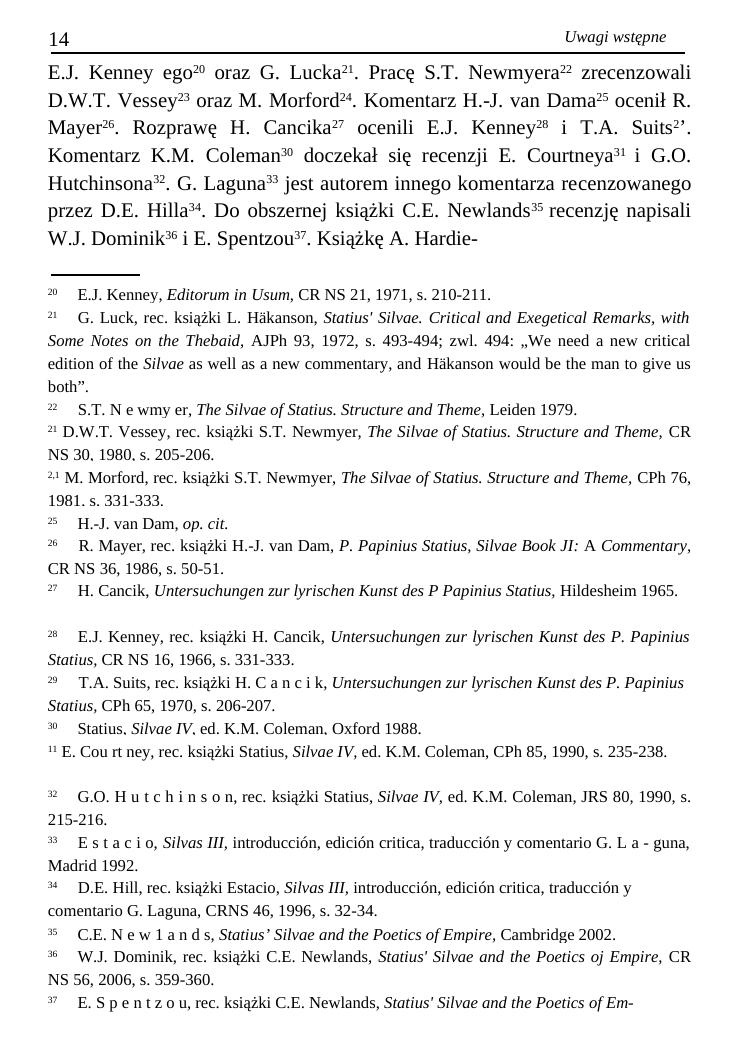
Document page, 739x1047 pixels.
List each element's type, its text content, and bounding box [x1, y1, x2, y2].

text 2,1 M. Morford, rec. książki S.T. Newmyer, The Silvae of Statius. Structure and Theme, CPh 76, 1981, s. 331-333. [48, 468, 691, 506]
text 21 D.W.T. Vessey, rec. książki S.T. Newmyer, The Silvae of Statius. Structure and Theme, CR NS 30, 1980, s. 205-206. [48, 422, 691, 461]
text E.J. Kenney ego20 oraz G. Lucka21. Pracę S.T. Newmyera22 zrecenzowali D.W.T. Vessey23 oraz M. Morford24. Komentarz H.-J. van Dama25 oce­nił R. Mayer26. Rozprawę H. Cancika27 ocenili E.J. Kenney28 i T.A. Su­its2’. Komentarz K.M. Coleman30 doczekał się recenzji E. Courtneya31 i G.O. Hutchinsona32. G. Laguna33 jest autorem innego komentarza re­cenzowanego przez D.E. Hilla34. Do obszernej książki C.E. Newlands35 recenzję napisali W.J. Dominik36 i E. Spentzou37. Książkę A. Hardie- [48, 60, 691, 250]
text 22 S.T. N e wmy er, The Silvae of Statius. Structure and Theme, Leiden 1979. [48, 399, 691, 418]
text 33 E s t a c i o, Silvas III, introducción, edición critica, traducción y comentario G. L a - guna, Madrid 1992. [48, 832, 691, 874]
text 14 [48, 27, 74, 51]
text 25 H.-J. van Dam, op. cit. [48, 513, 691, 531]
text 28 E.J. Kenney, rec. książki H. Cancik, Untersuchungen zur lyrischen Kunst des P. Papinius Statius, CR NS 16, 1966, s. 331-333. [48, 627, 691, 669]
text 35 C.E. N e w 1 a n d s, Statius’ Silvae and the Poetics of Empire, Cambridge 2002. [48, 924, 691, 942]
text 32 G.O. H u t c h i n s o n, rec. książki Statius, Silvae IV, ed. K.M. Coleman, JRS 80, 1990, s. 215-216. [48, 786, 691, 825]
text 34 D.E. Hill, rec. książki Estacio, Silvas III, introducción, edición critica, traducción y comentario G. Laguna, CRNS 46, 1996, s. 32-34. [48, 878, 691, 920]
text 11 E. Cou rt ney, rec. książki Statius, Silvae IV, ed. K.M. Coleman, CPh 85, 1990, s. 235-238. [48, 741, 691, 761]
text 26 R. Mayer, rec. książki H.-J. van Dam, P. Papinius Statius, Silvae Book JI: A Com­mentary, CR NS 36, 1986, s. 50-51. [48, 536, 691, 577]
text 20 E.J. Kenney, Editorum in Usum, CR NS 21, 1971, s. 210-211. [48, 284, 691, 302]
text 29 T.A. Suits, rec. książki H. C a n c i k, Untersuchungen zur lyrischen Kunst des P. Pa­pinius Statius, CPh 65, 1970, s. 206-207. [48, 672, 691, 714]
text 21 G. Luck, rec. książki L. Häkanson, Statius' Silvae. Critical and Exegetical Re­marks, with Some Notes on the Thebaid, AJPh 93, 1972, s. 493-494; zwl. 494: „We need a new critical edition of the Silvae as well as a new commentary, and Häkanson would be the man to give us both”. [48, 307, 691, 395]
text 36 W.J. Dominik, rec. książki C.E. Newlands, Statius' Silvae and the Poetics oj Empire, CR NS 56, 2006, s. 359-360. [48, 947, 691, 988]
text Uwagi wstępne [564, 27, 689, 46]
text 30 Statius, Silvae IV, ed. K.M. Coleman, Oxford 1988. [48, 718, 691, 734]
text 27 H. Cancik, Untersuchungen zur lyrischen Kunst des P Papinius Statius, Hildeshe­im 1965. [48, 581, 691, 600]
text 37 E. S p e n t z o u, rec. książki C.E. Newlands, Statius' Silvae and the Poetics of Em- [48, 992, 691, 1012]
